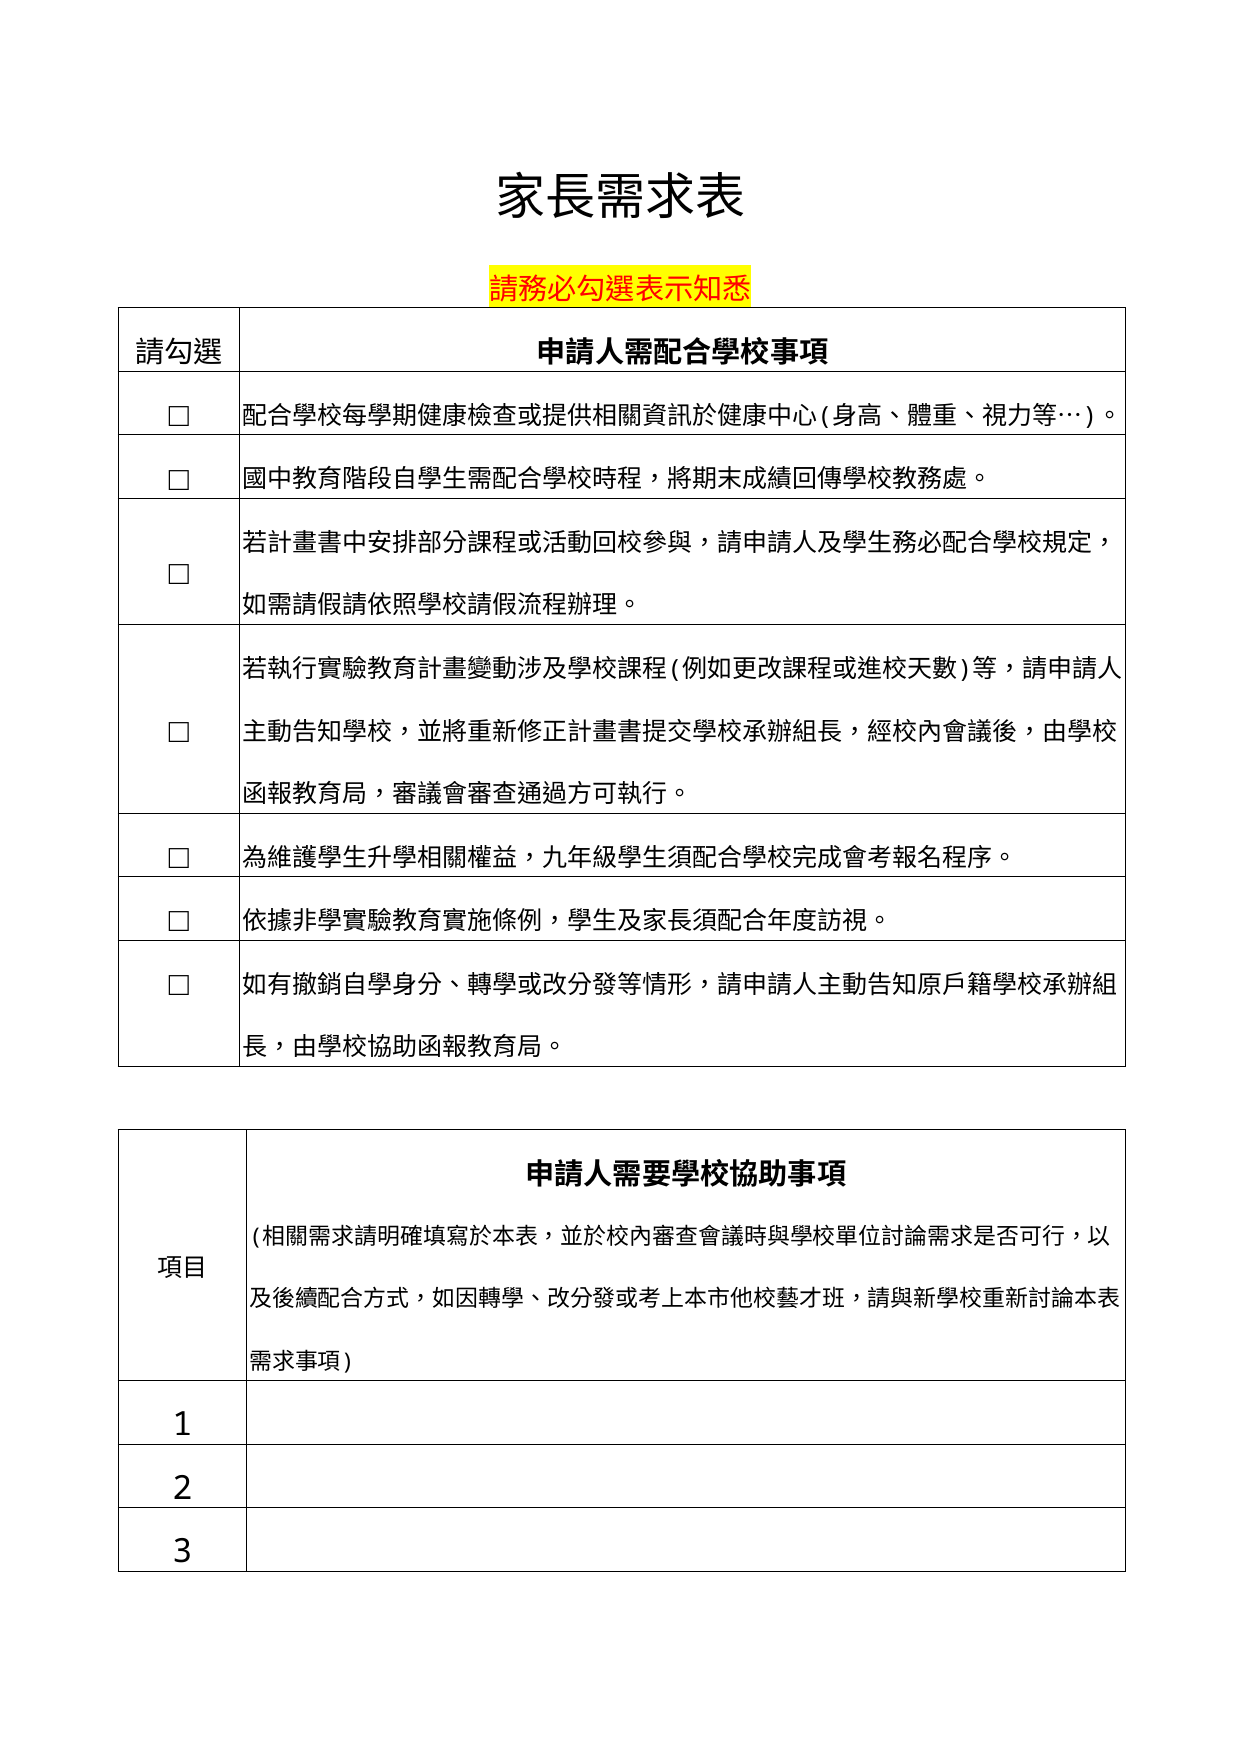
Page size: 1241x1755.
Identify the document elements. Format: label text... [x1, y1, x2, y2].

table_cell [247, 1381, 1125, 1444]
table_cell 如有撤銷自學身分、轉學或改分發等情形，請申請人主動告知原戶籍學校承辦組長，由學校協助函報教育局。 [240, 941, 1125, 1066]
table_cell 2 [119, 1445, 246, 1507]
table_header 項目 [119, 1130, 246, 1380]
table_cell [247, 1508, 1125, 1571]
text 請務必勾選表示知悉 [118, 245, 1122, 307]
table_cell □ [119, 435, 239, 498]
table_cell □ [119, 625, 239, 812]
table_cell 1 [119, 1381, 246, 1444]
table_cell 若執行實驗教育計畫變動涉及學校課程(例如更改課程或進校天數)等，請申請人主動告知學校，並將重新修正計畫書提交學校承辦組長，經校內會議後，由學校函報教育局，審議會審查通過方可執行。 [240, 625, 1125, 812]
table_cell □ [119, 877, 239, 939]
table_header 申請人需配合學校事項 [240, 308, 1125, 371]
table_cell 3 [119, 1508, 246, 1571]
text 家長需求表 [118, 120, 1122, 245]
table_cell 為維護學生升學相關權益，九年級學生須配合學校完成會考報名程序。 [240, 814, 1125, 876]
table_header 請勾選 [119, 308, 239, 371]
table_cell 依據非學實驗教育實施條例，學生及家長須配合年度訪視。 [240, 877, 1125, 939]
table_cell □ [119, 814, 239, 876]
table_cell □ [119, 499, 239, 624]
table_cell □ [119, 941, 239, 1066]
table_cell [247, 1445, 1125, 1507]
table_cell 若計畫書中安排部分課程或活動回校參與，請申請人及學生務必配合學校規定，如需請假請依照學校請假流程辦理。 [240, 499, 1125, 624]
table_cell 國中教育階段自學生需配合學校時程，將期末成績回傳學校教務處。 [240, 435, 1125, 498]
table_cell 配合學校每學期健康檢查或提供相關資訊於健康中心(身高、體重、視力等…)。 [240, 372, 1125, 434]
table_cell □ [119, 372, 239, 434]
table_header 申請人需要學校協助事項 (相關需求請明確填寫於本表，並於校內審查會議時與學校單位討論需求是否可行，以及後續配合方式，如因轉學、改分發或考上本市他校藝才班，請與新學校重新討論本表需求事項) [247, 1130, 1125, 1380]
